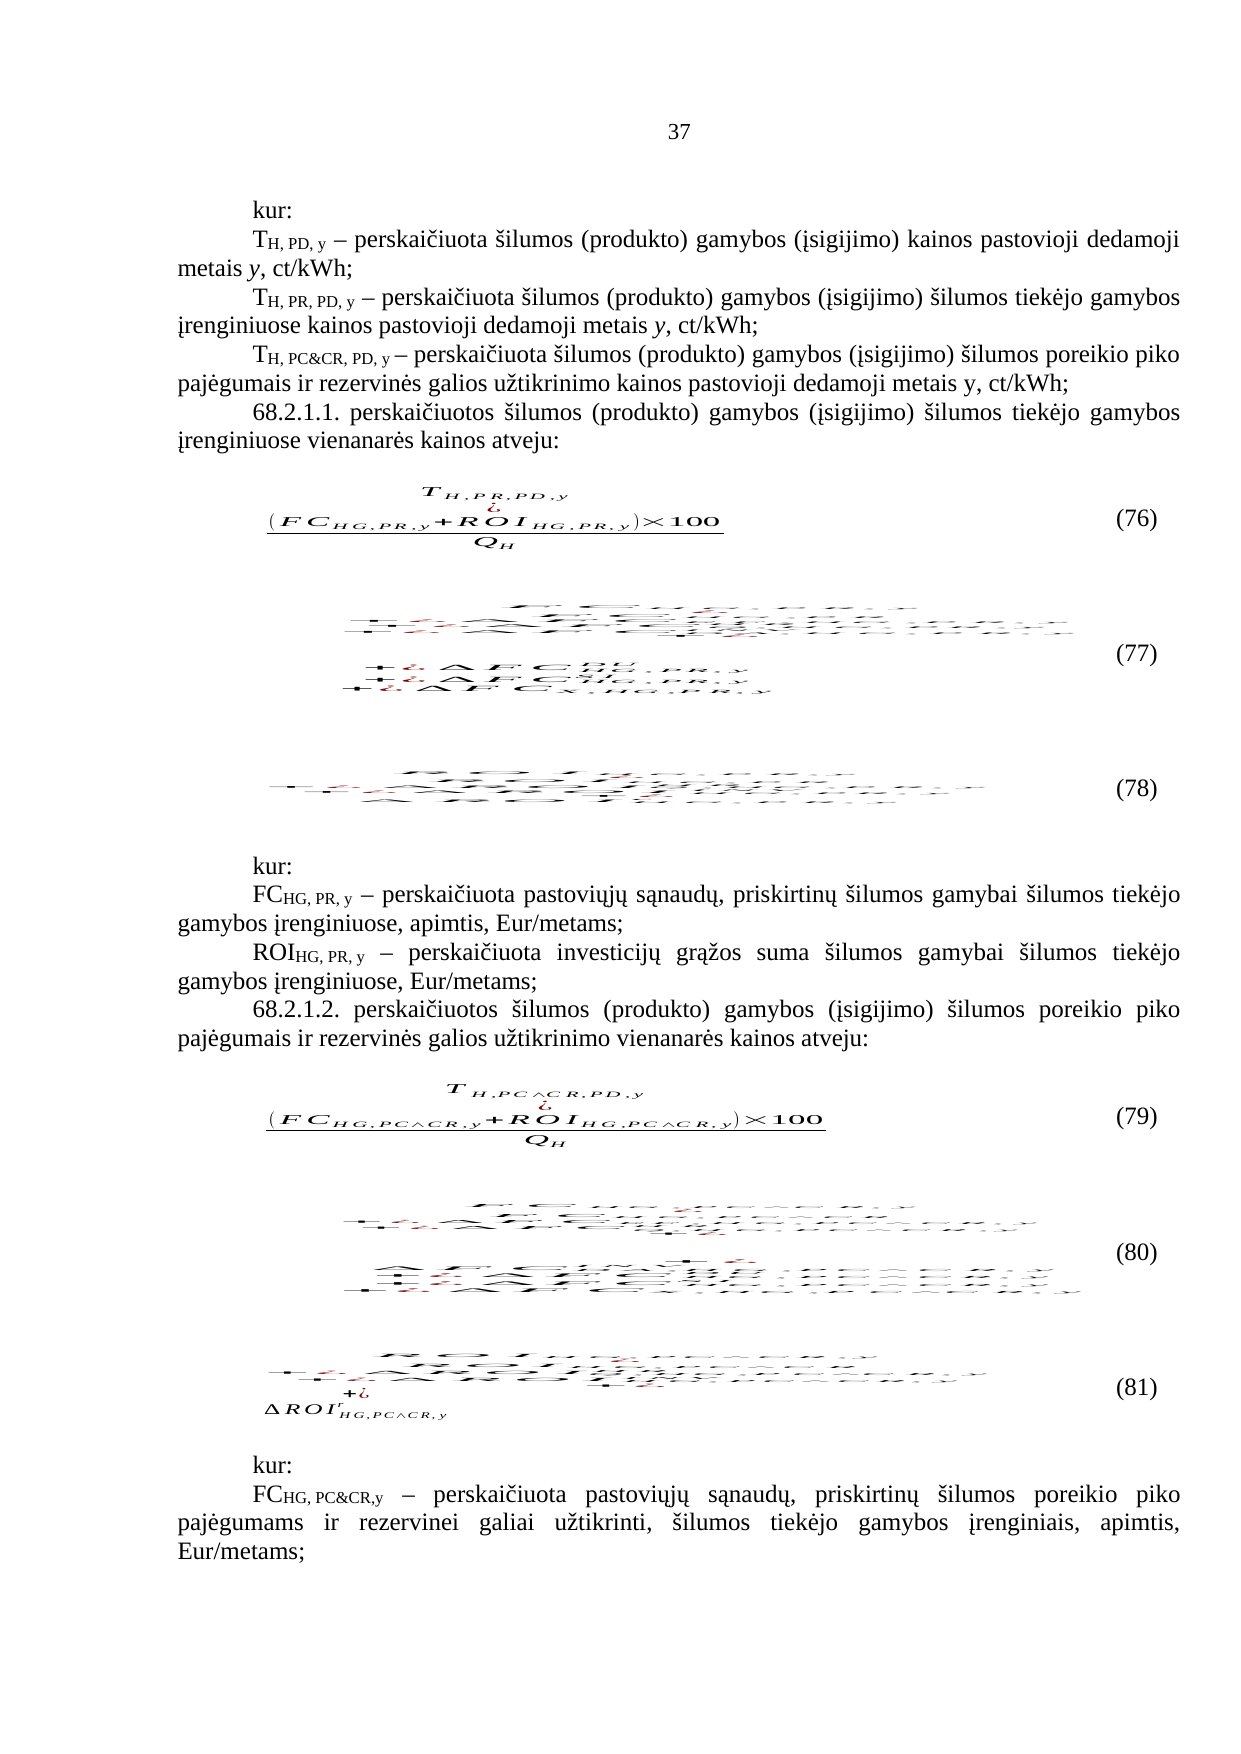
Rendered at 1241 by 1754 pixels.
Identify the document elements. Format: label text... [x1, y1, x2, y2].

table_header [253, 753, 1092, 822]
table_header (77) [1092, 581, 1181, 724]
text 68.2.1.2. perskaičiuotos šilumos (produkto) gamybos (įsigijimo) šilumos poreikio piko pajėgumais ir rezervinės galios užtikrinimo vienanarės kainos atveju: [177, 994, 1181, 1052]
table_header (80) [1092, 1179, 1181, 1323]
text FCHG, PR, y – perskaičiuota pastoviųjų sąnaudų, priskirtinų šilumos gamybai šilumos tiekėjo gamybos įrenginiuose, apimtis, Eur/metams; [177, 879, 1181, 937]
text kur: [252, 1450, 1181, 1479]
table_header [177, 483, 253, 552]
text FCHG, PC&CR,y – perskaičiuota pastoviųjų sąnaudų, priskirtinų šilumos poreikio piko pajėgumams ir rezervinei galiai užtikrinti, šilumos tiekėjo gamybos įrenginiais, apimtis, Eur/metams; [177, 1479, 1181, 1565]
text TH, PR, PD, y – perskaičiuota šilumos (produkto) gamybos (įsigijimo) šilumos tiekėjo gamybos įrenginiuose kainos pastovioji dedamoji metais y, ct/kWh; [177, 282, 1181, 339]
table_header [253, 1352, 1092, 1421]
table_header [177, 1352, 253, 1421]
table_header (79) [1092, 1081, 1181, 1150]
text TH, PD, y – perskaičiuota šilumos (produkto) gamybos (įsigijimo) kainos pastovioji dedamoji metais y, ct/kWh; [177, 224, 1181, 282]
text 68.2.1.1. perskaičiuotos šilumos (produkto) gamybos (įsigijimo) šilumos tiekėjo gamybos įrenginiuose vienanarės kainos atveju: [177, 397, 1181, 454]
text ROIHG, PR, y – perskaičiuota investicijų grąžos suma šilumos gamybai šilumos tiekėjo gamybos įrenginiuose, Eur/metams; [177, 937, 1181, 994]
table_header [253, 1081, 1092, 1150]
table_header [177, 1179, 253, 1323]
table_header [253, 483, 1092, 552]
table_header [177, 1081, 253, 1150]
table_header (81) [1092, 1352, 1181, 1421]
table_header [177, 753, 253, 822]
table_header (78) [1092, 753, 1181, 822]
table_header [253, 581, 1092, 724]
table_header [177, 581, 253, 724]
text kur: [177, 851, 1181, 879]
table_header [253, 1179, 1092, 1323]
text kur: [177, 196, 1181, 224]
table_header (76) [1092, 483, 1181, 552]
text TH, PC&CR, PD, y – perskaičiuota šilumos (produkto) gamybos (įsigijimo) šilumos poreikio piko pajėgumais ir rezervinės galios užtikrinimo kainos pastovioji dedamoji metais y, ct/kWh; [177, 339, 1181, 397]
